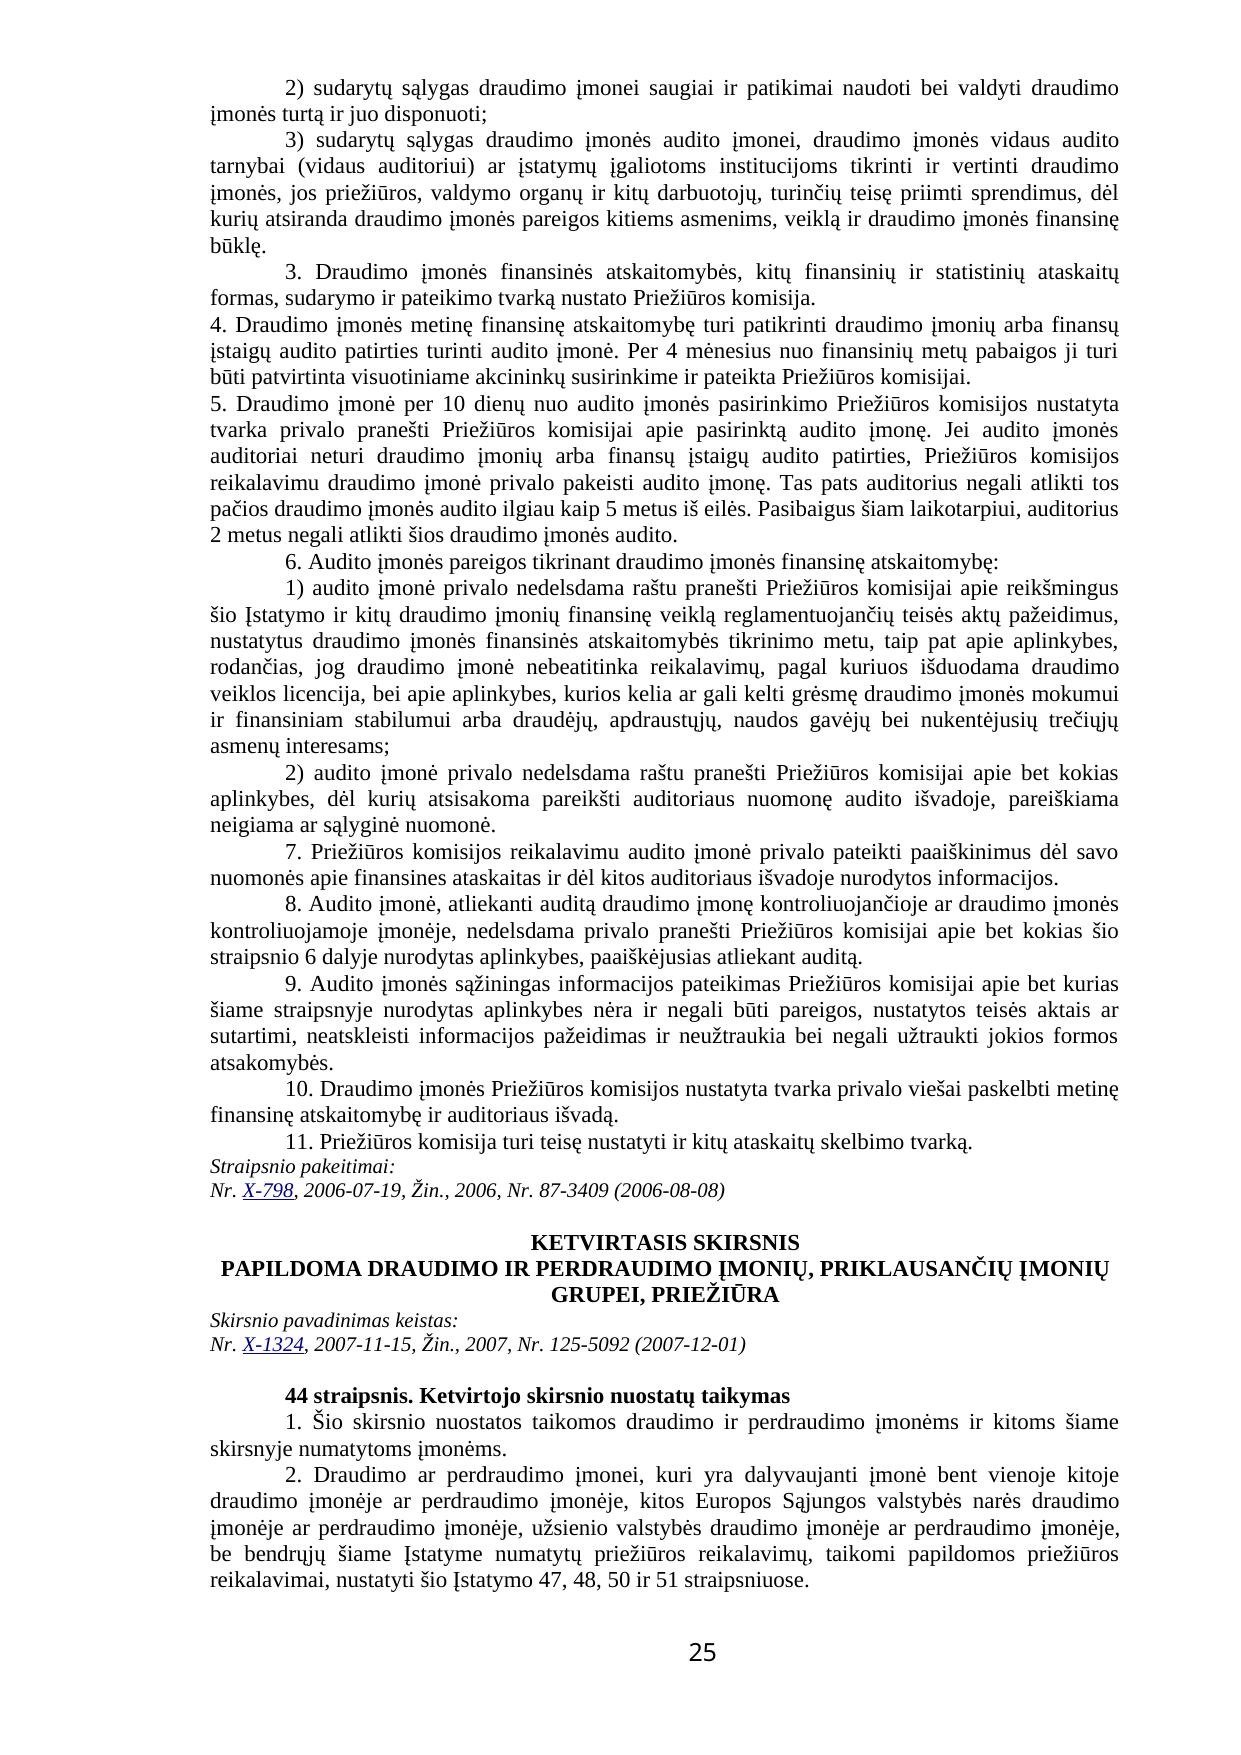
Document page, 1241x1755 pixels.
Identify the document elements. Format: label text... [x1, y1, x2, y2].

text 1) audito įmonė privalo nedelsdama raštu pranešti Priežiūros komisijai apie reikšmingus šio Įstatymo ir kitų draudimo įmonių finansinę veiklą reglamentuojančių teisės aktų pažeidimus, nustatytus draudimo įmonės finansinės atskaitomybės tikrinimo metu, taip pat apie aplinkybes, rodančias, jog draudimo įmonė nebeatitinka reikalavimų, pagal kuriuos išduodama draudimo veiklos licencija, bei apie aplinkybes, kurios kelia ar gali kelti grėsmę draudimo įmonės mokumui ir finansiniam stabilumui arba draudėjų, apdraustųjų, naudos gavėjų bei nukentėjusių trečiųjų asmenų interesams; [210, 574, 1120, 759]
text PAPILDOMA DRAUDIMO IR PERDRAUDIMO ĮMONIŲ, PRIKLAUSANČIŲ ĮMONIŲ GRUPEI, PRIEŽIŪRA [210, 1255, 1120, 1308]
text 6. Audito įmonės pareigos tikrinant draudimo įmonės finansinę atskaitomybę: [210, 548, 1120, 574]
text 11. Priežiūros komisija turi teisę nustatyti ir kitų ataskaitų skelbimo tvarką. [210, 1128, 1120, 1154]
text 10. Draudimo įmonės Priežiūros komisijos nustatyta tvarka privalo viešai paskelbti metinę finansinę atskaitomybę ir auditoriaus išvadą. [210, 1075, 1120, 1128]
text 1. Šio skirsnio nuostatos taikomos draudimo ir perdraudimo įmonėms ir kitoms šiame skirsnyje numatytoms įmonėms. [210, 1408, 1120, 1461]
text 8. Audito įmonė, atliekanti auditą draudimo įmonę kontroliuojančioje ar draudimo įmonės kontroliuojamoje įmonėje, nedelsdama privalo pranešti Priežiūros komisijai apie bet kokias šio straipsnio 6 dalyje nurodytas aplinkybes, paaiškėjusias atliekant auditą. [210, 891, 1120, 969]
text 2. Draudimo ar perdraudimo įmonei, kuri yra dalyvaujanti įmonė bent vienoje kitoje draudimo įmonėje ar perdraudimo įmonėje, kitos Europos Sąjungos valstybės narės draudimo įmonėje ar perdraudimo įmonėje, užsienio valstybės draudimo įmonėje ar perdraudimo įmonėje, be bendrųjų šiame Įstatyme numatytų priežiūros reikalavimų, taikomi papildomos priežiūros reikalavimai, nustatyti šio Įstatymo 47, 48, 50 ir 51 straipsniuose. [210, 1461, 1120, 1593]
text Nr. X-1324, 2007-11-15, Žin., 2007, Nr. 125-5092 (2007-12-01) [210, 1332, 1120, 1356]
text 44 straipsnis. Ketvirtojo skirsnio nuostatų taikymas [210, 1382, 1120, 1408]
text 4. Draudimo įmonės metinę finansinę atskaitomybę turi patikrinti draudimo įmonių arba finansų įstaigų audito patirties turinti audito įmonė. Per 4 mėnesius nuo finansinių metų pabaigos ji turi būti patvirtinta visuotiniame akcininkų susirinkime ir pateikta Priežiūros komisijai. [210, 311, 1120, 390]
text 2) audito įmonė privalo nedelsdama raštu pranešti Priežiūros komisijai apie bet kokias aplinkybes, dėl kurių atsisakoma pareikšti auditoriaus nuomonę audito išvadoje, pareiškiama neigiama ar sąlyginė nuomonė. [210, 759, 1120, 838]
text 3. Draudimo įmonės finansinės atskaitomybės, kitų finansinių ir statistinių ataskaitų formas, sudarymo ir pateikimo tvarką nustato Priežiūros komisija. [210, 258, 1120, 311]
text 3) sudarytų sąlygas draudimo įmonės audito įmonei, draudimo įmonės vidaus audito tarnybai (vidaus auditoriui) ar įstatymų įgaliotoms institucijoms tikrinti ir vertinti draudimo įmonės, jos priežiūros, valdymo organų ir kitų darbuotojų, turinčių teisę priimti sprendimus, dėl kurių atsiranda draudimo įmonės pareigos kitiems asmenims, veiklą ir draudimo įmonės finansinę būklę. [210, 126, 1120, 258]
text KETVIRTASIS SKIRSNIS [210, 1228, 1120, 1255]
text 5. Draudimo įmonė per 10 dienų nuo audito įmonės pasirinkimo Priežiūros komisijos nustatyta tvarka privalo pranešti Priežiūros komisijai apie pasirinktą audito įmonę. Jei audito įmonės auditoriai neturi draudimo įmonių arba finansų įstaigų audito patirties, Priežiūros komisijos reikalavimu draudimo įmonė privalo pakeisti audito įmonę. Tas pats auditorius negali atlikti tos pačios draudimo įmonės audito ilgiau kaip 5 metus iš eilės. Pasibaigus šiam laikotarpiui, auditorius 2 metus negali atlikti šios draudimo įmonės audito. [210, 390, 1120, 548]
text Straipsnio pakeitimai: [210, 1154, 1120, 1178]
text 9. Audito įmonės sąžiningas informacijos pateikimas Priežiūros komisijai apie bet kurias šiame straipsnyje nurodytas aplinkybes nėra ir negali būti pareigos, nustatytos teisės aktais ar sutartimi, neatskleisti informacijos pažeidimas ir neužtraukia bei negali užtraukti jokios formos atsakomybės. [210, 969, 1120, 1075]
text Skirsnio pavadinimas keistas: [210, 1308, 1120, 1332]
text 7. Priežiūros komisijos reikalavimu audito įmonė privalo pateikti paaiškinimus dėl savo nuomonės apie finansines ataskaitas ir dėl kitos auditoriaus išvadoje nurodytos informacijos. [210, 838, 1120, 891]
text Nr. X-798, 2006-07-19, Žin., 2006, Nr. 87-3409 (2006-08-08) [210, 1178, 1120, 1202]
text 2) sudarytų sąlygas draudimo įmonei saugiai ir patikimai naudoti bei valdyti draudimo įmonės turtą ir juo disponuoti; [210, 73, 1120, 126]
